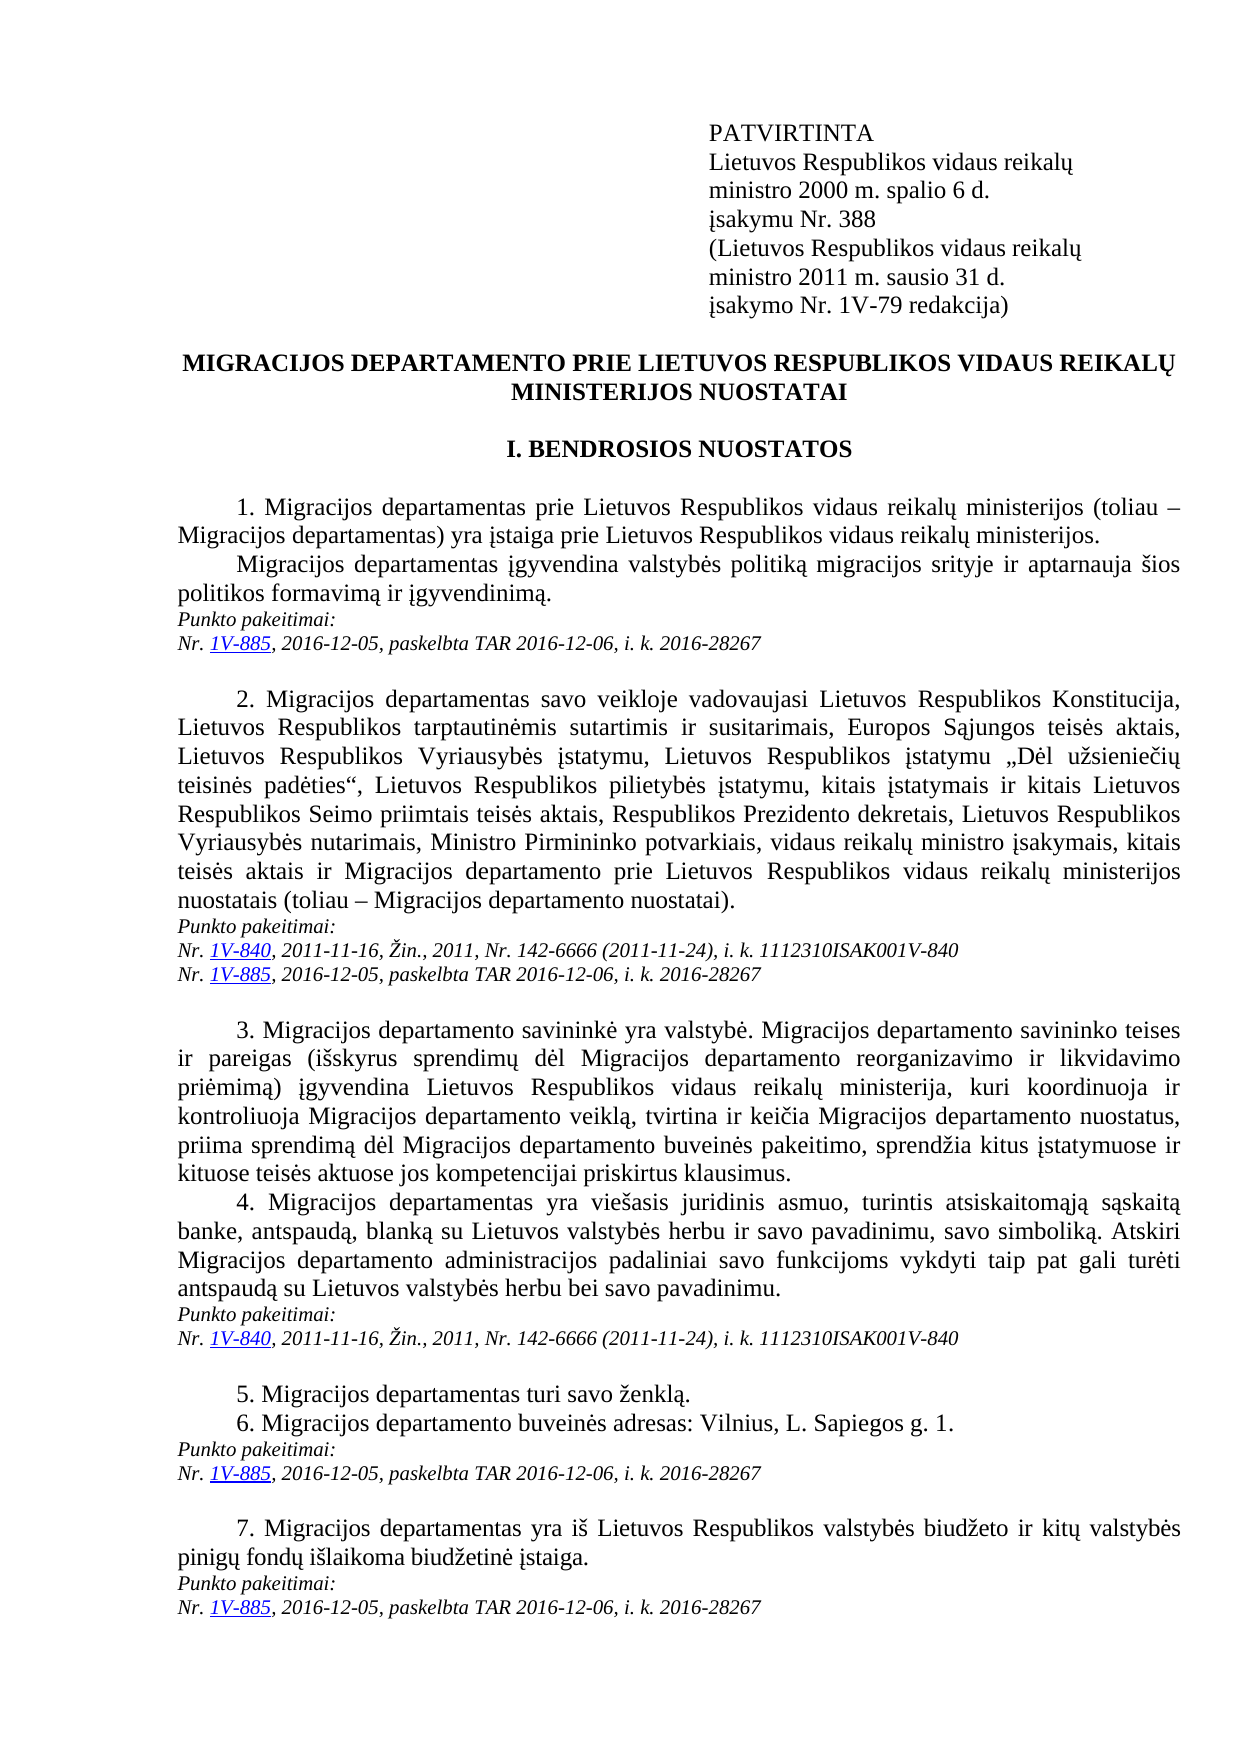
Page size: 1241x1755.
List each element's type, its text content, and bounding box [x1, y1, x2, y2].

text Nr. 1V-885, 2016-12-05, paskelbta TAR 2016-12-06, i. k. 2016-28267 [177, 962, 1181, 986]
text Punkto pakeitimai: [177, 1302, 1181, 1326]
text įsakymo Nr. 1V-79 redakcija) [177, 291, 1181, 319]
text I. BENDROSIOS NUOSTATOS [177, 434, 1181, 463]
text 2. Migracijos departamentas savo veikloje vadovaujasi Lietuvos Respublikos Konstitucija, Lietuvos Respublikos tarptautinėmis sutartimis ir susitarimais, Europos Sąjungos teisės aktais, Lietuvos Respublikos Vyriausybės įstatymu, Lietuvos Respublikos įstatymu „Dėl užsieniečių teisinės padėties“, Lietuvos Respublikos pilietybės įstatymu, kitais įstatymais ir kitais Lietuvos Respublikos Seimo priimtais teisės aktais, Respublikos Prezidento dekretais, Lietuvos Respublikos Vyriausybės nutarimais, Ministro Pirmininko potvarkiais, vidaus reikalų ministro įsakymais, kitais teisės aktais ir Migracijos departamento prie Lietuvos Respublikos vidaus reikalų ministerijos nuostatais (toliau – Migracijos departamento nuostatai). [177, 684, 1181, 914]
text Punkto pakeitimai: [177, 1571, 1181, 1595]
text Nr. 1V-840, 2011-11-16, Žin., 2011, Nr. 142-6666 (2011-11-24), i. k. 1112310ISAK001V-840 [177, 938, 1181, 962]
text Punkto pakeitimai: [177, 1437, 1181, 1461]
text 6. Migracijos departamento buveinės adresas: Vilnius, L. Sapiegos g. 1. [177, 1408, 1181, 1437]
text įsakymu Nr. 388 [177, 204, 1181, 233]
text 4. Migracijos departamentas yra viešasis juridinis asmuo, turintis atsiskaitomąją sąskaitą banke, antspaudą, blanką su Lietuvos valstybės herbu ir savo pavadinimu, savo simboliką. Atskiri Migracijos departamento administracijos padaliniai savo funkcijoms vykdyti taip pat gali turėti antspaudą su Lietuvos valstybės herbu bei savo pavadinimu. [177, 1187, 1181, 1302]
text 7. Migracijos departamentas yra iš Lietuvos Respublikos valstybės biudžeto ir kitų valstybės pinigų fondų išlaikoma biudžetinė įstaiga. [177, 1513, 1181, 1571]
text Nr. 1V-885, 2016-12-05, paskelbta TAR 2016-12-06, i. k. 2016-28267 [177, 1595, 1181, 1619]
text Punkto pakeitimai: [177, 607, 1181, 631]
text Lietuvos Respublikos vidaus reikalų [177, 147, 1181, 176]
text Migracijos departamentas įgyvendina valstybės politiką migracijos srityje ir aptarnauja šios politikos formavimą ir įgyvendinimą. [177, 549, 1181, 607]
text 1. Migracijos departamentas prie Lietuvos Respublikos vidaus reikalų ministerijos (toliau – Migracijos departamentas) yra įstaiga prie Lietuvos Respublikos vidaus reikalų ministerijos. [177, 492, 1181, 549]
text MIGRACIJOS DEPARTAMENTO PRIE LIETUVOS RESPUBLIKOS VIDAUS REIKALŲ MINISTERIJOS NUOSTATAI [177, 348, 1181, 406]
text Nr. 1V-840, 2011-11-16, Žin., 2011, Nr. 142-6666 (2011-11-24), i. k. 1112310ISAK001V-840 [177, 1326, 1181, 1350]
text Punkto pakeitimai: [177, 914, 1181, 938]
text ministro 2000 m. spalio 6 d. [177, 176, 1181, 204]
text Nr. 1V-885, 2016-12-05, paskelbta TAR 2016-12-06, i. k. 2016-28267 [177, 1461, 1181, 1485]
text 3. Migracijos departamento savininkė yra valstybė. Migracijos departamento savininko teises ir pareigas (išskyrus sprendimų dėl Migracijos departamento reorganizavimo ir likvidavimo priėmimą) įgyvendina Lietuvos Respublikos vidaus reikalų ministerija, kuri koordinuoja ir kontroliuoja Migracijos departamento veiklą, tvirtina ir keičia Migracijos departamento nuostatus, priima sprendimą dėl Migracijos departamento buveinės pakeitimo, sprendžia kitus įstatymuose ir kituose teisės aktuose jos kompetencijai priskirtus klausimus. [177, 1015, 1181, 1187]
text PATVIRTINTA [177, 118, 1181, 147]
text ministro 2011 m. sausio 31 d. [177, 262, 1181, 291]
text (Lietuvos Respublikos vidaus reikalų [177, 233, 1181, 262]
text Nr. 1V-885, 2016-12-05, paskelbta TAR 2016-12-06, i. k. 2016-28267 [177, 631, 1181, 655]
text 5. Migracijos departamentas turi savo ženklą. [177, 1379, 1181, 1408]
